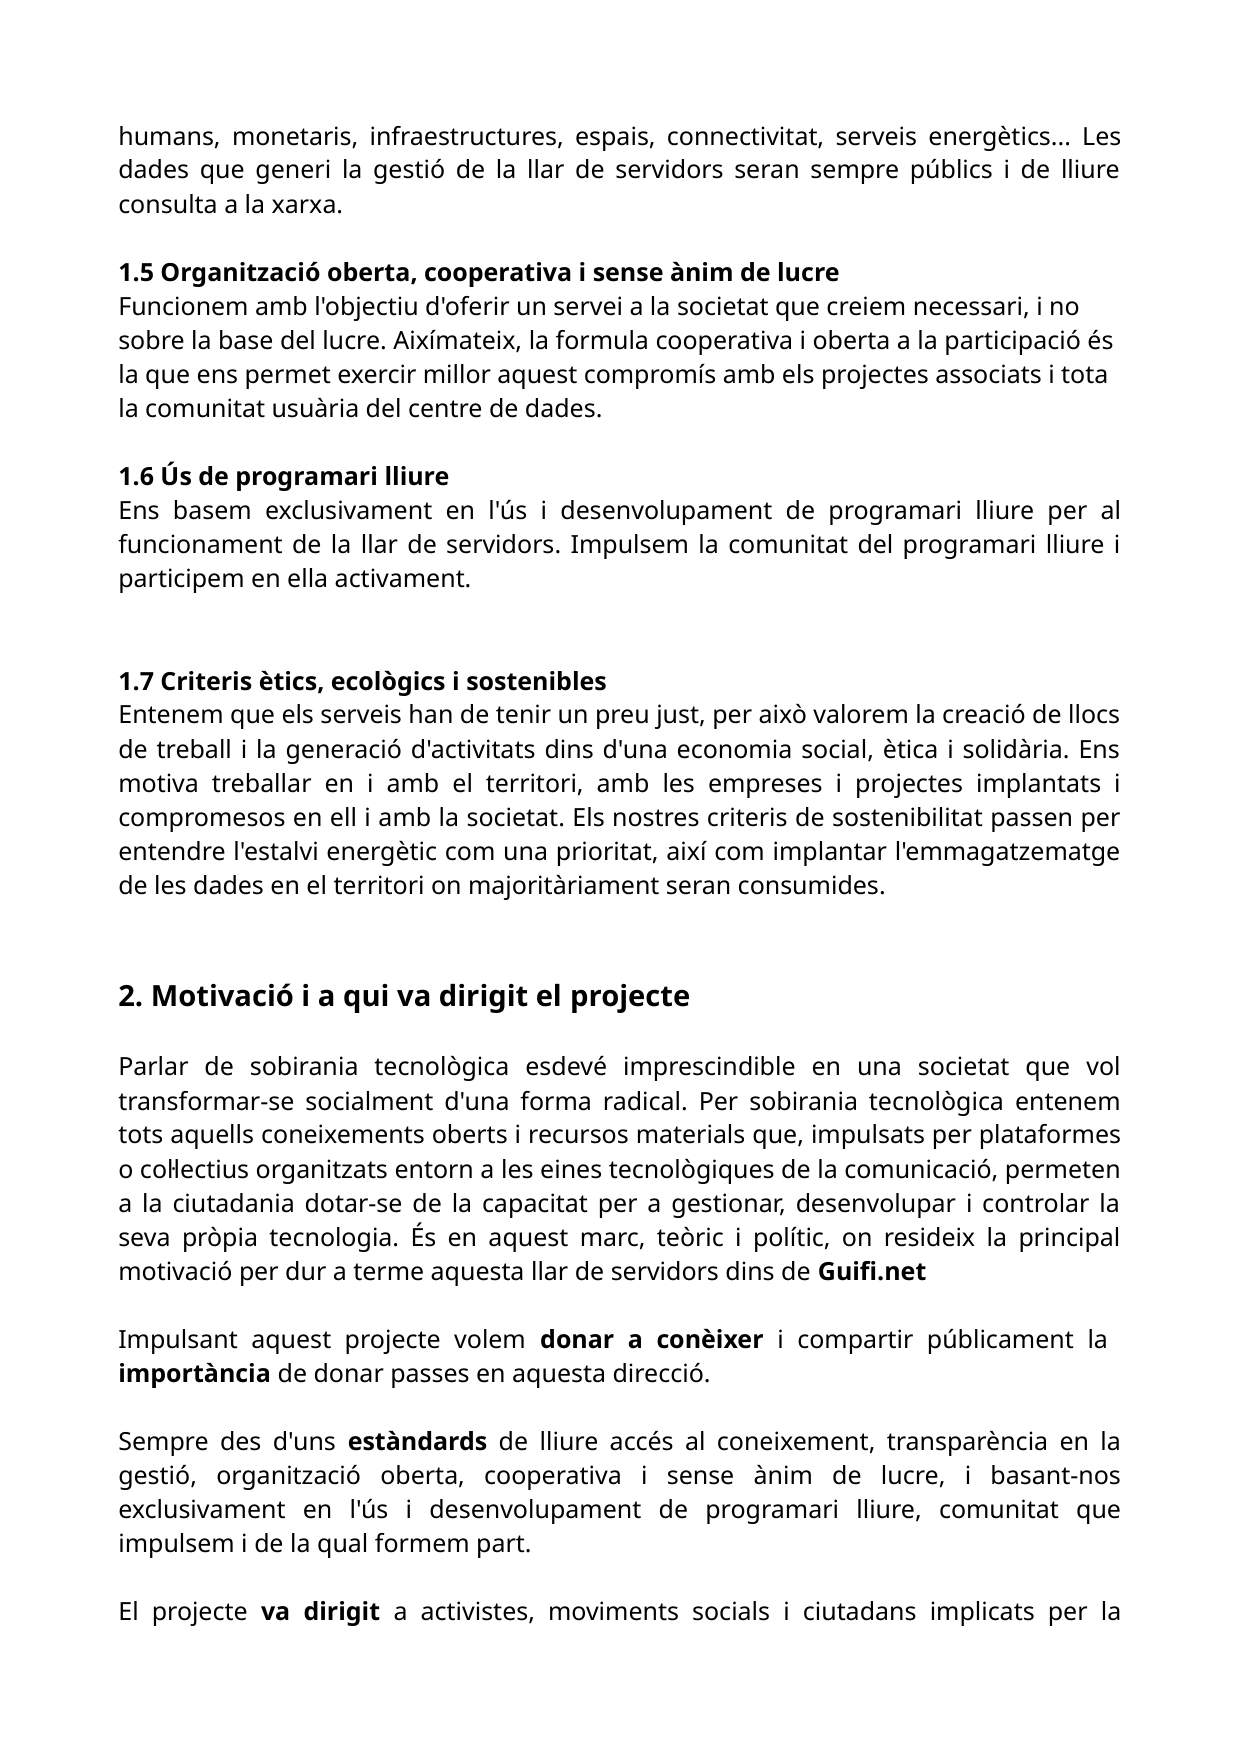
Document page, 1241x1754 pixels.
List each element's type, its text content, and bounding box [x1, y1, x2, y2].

text 2. Motivació i a qui va dirigit el projecte [118, 936, 1122, 1015]
text Funcionem amb l'objectiu d'oferir un servei a la societat que creiem necessari, i no sobre la base del lucre. Aixímateix, la formula cooperativa i oberta a la participació és la que ens permet exercir millor aquest compromís amb els projectes associats i tota la comunitat usuària del centre de dades. [118, 288, 1122, 425]
text Impulsant aquest projecte volem donar a conèixer i compartir públicament la importància de donar passes en aquesta direcció. [118, 1322, 1122, 1390]
text 1.7 Criteris ètics, ecològics i sostenibles [118, 663, 1122, 697]
text 1.6 Ús de programari lliure [118, 459, 1122, 493]
text 1.5 Organització oberta, cooperativa i sense ànim de lucre [118, 254, 1122, 288]
text El projecte va dirigit a activistes, moviments socials i ciutadans implicats per la [118, 1594, 1122, 1628]
text Sempre des d'uns estàndards de lliure accés al coneixement, transparència en la gestió, organització oberta, cooperativa i sense ànim de lucre, i basant-nos exclusivament en l'ús i desenvolupament de programari lliure, comunitat que impulsem i de la qual formem part. [118, 1390, 1122, 1560]
text Entenem que els serveis han de tenir un preu just, per això valorem la creació de llocs de treball i la generació d'activitats dins d'una economia social, ètica i solidària. Ens motiva treballar en i amb el territori, amb les empreses i projectes implantats i compromesos en ell i amb la societat. Els nostres criteris de sostenibilitat passen per entendre l'estalvi energètic com una prioritat, així com implantar l'emmagatzematge de les dades en el territori on majoritàriament seran consumides. [118, 697, 1122, 902]
text Parlar de sobirania tecnològica esdevé imprescindible en una societat que vol transformar-se socialment d'una forma radical. Per sobirania tecnològica entenem tots aquells coneixements oberts i recursos materials que, impulsats per plataformes o col·lectius organitzats entorn a les eines tecnològiques de la comunicació, permeten a la ciutadania dotar-se de la capacitat per a gestionar, desenvolupar i controlar la seva pròpia tecnologia. És en aquest marc, teòric i polític, on resideix la principal motivació per dur a terme aquesta llar de servidors dins de Guifi.net [118, 1049, 1122, 1287]
text Ens basem exclusivament en l'ús i desenvolupament de programari lliure per al funcionament de la llar de servidors. Impulsem la comunitat del programari lliure i participem en ella activament. [118, 493, 1122, 595]
text humans, monetaris, infraestructures, espais, connectivitat, serveis energètics... Les dades que generi la gestió de la llar de servidors seran sempre públics i de lliure consulta a la xarxa. [118, 118, 1122, 220]
